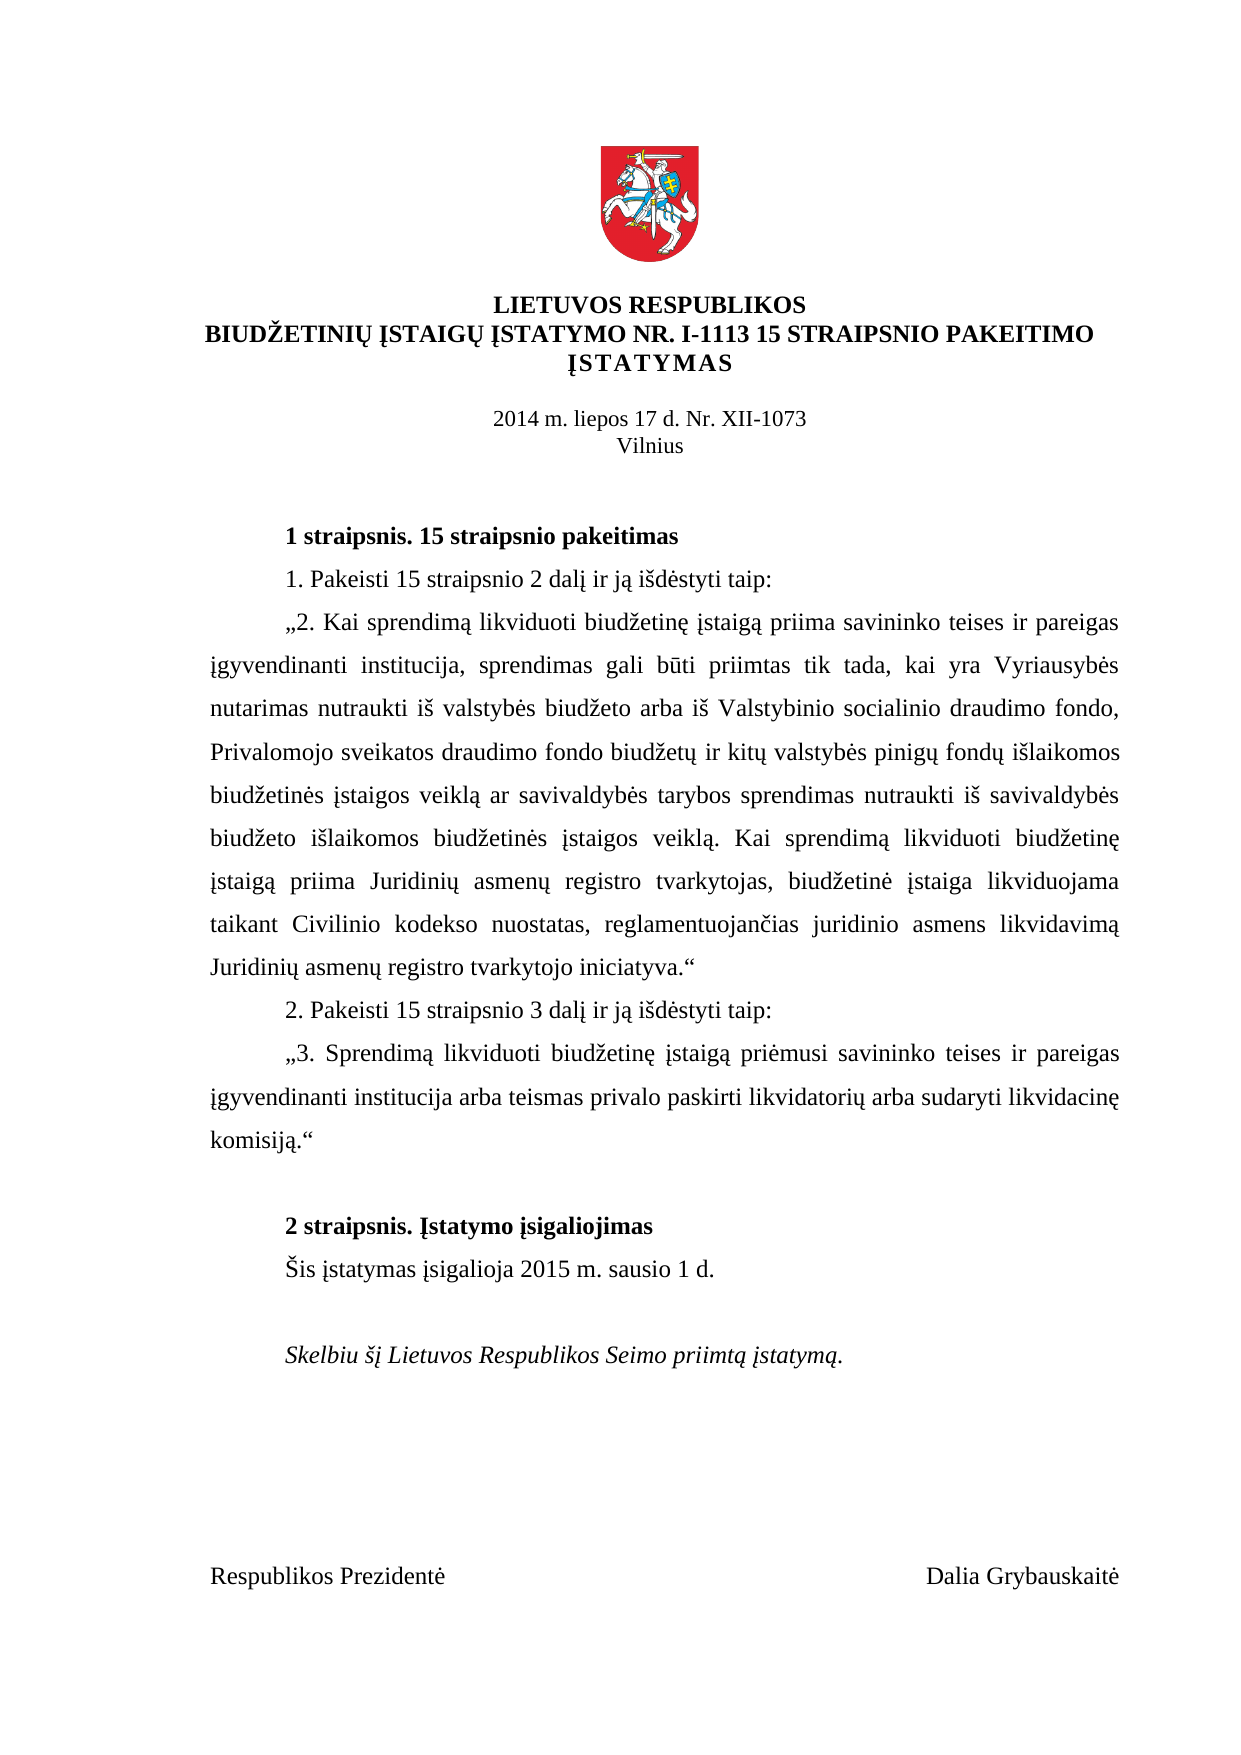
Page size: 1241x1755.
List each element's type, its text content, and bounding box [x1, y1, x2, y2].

text LIETUVOS RESPUBLIKOS [177, 290, 1122, 319]
text Respublikos Prezidentė Dalia Grybauskaitė [210, 1561, 1120, 1590]
text 2 straipsnis. Įstatymo įsigaliojimas [210, 1211, 1120, 1240]
text Skelbiu šį Lietuvos Respublikos Seimo priimtą įstatymą. [210, 1340, 1120, 1369]
text 2. Pakeisti 15 straipsnio 3 dalį ir ją išdėstyti taip: [210, 995, 1120, 1024]
text 2014 m. liepos 17 d. Nr. XII-1073 Vilnius [177, 405, 1122, 458]
text Šis įstatymas įsigalioja 2015 m. sausio 1 d. [210, 1254, 1120, 1283]
text ĮSTATYMAS [177, 348, 1122, 377]
text 1 straipsnis. 15 straipsnio pakeitimas [210, 521, 1120, 550]
text BIUDŽETINIŲ ĮSTAIGŲ ĮSTATYMO NR. I-1113 15 STRAIPSNIO PAKEITIMO [177, 319, 1122, 348]
text „2. Kai sprendimą likviduoti biudžetinę įstaigą priima savininko teises ir pareigas įgyvendinanti institucija, sprendimas gali būti priimtas tik tada, kai yra Vyriausybės nutarimas nutraukti iš valstybės biudžeto arba iš Valstybinio socialinio draudimo fondo, Privalomojo sveikatos draudimo fondo biudžetų ir kitų valstybės pinigų fondų išlaikomos biudžetinės įstaigos veiklą ar savivaldybės tarybos sprendimas nutraukti iš savivaldybės biudžeto išlaikomos biudžetinės įstaigos veiklą. Kai sprendimą likviduoti biudžetinę įstaigą priima Juridinių asmenų registro tvarkytojas, biudžetinė įstaiga likviduojama taikant Civilinio kodekso nuostatas, reglamentuojančias juridinio asmens likvidavimą Juridinių asmenų registro tvarkytojo iniciatyva.“ [210, 607, 1120, 981]
text „3. Sprendimą likviduoti biudžetinę įstaigą priėmusi savininko teises ir pareigas įgyvendinanti institucija arba teismas privalo paskirti likvidatorių arba sudaryti likvidacinę komisiją.“ [210, 1038, 1120, 1153]
text 1. Pakeisti 15 straipsnio 2 dalį ir ją išdėstyti taip: [210, 564, 1120, 593]
